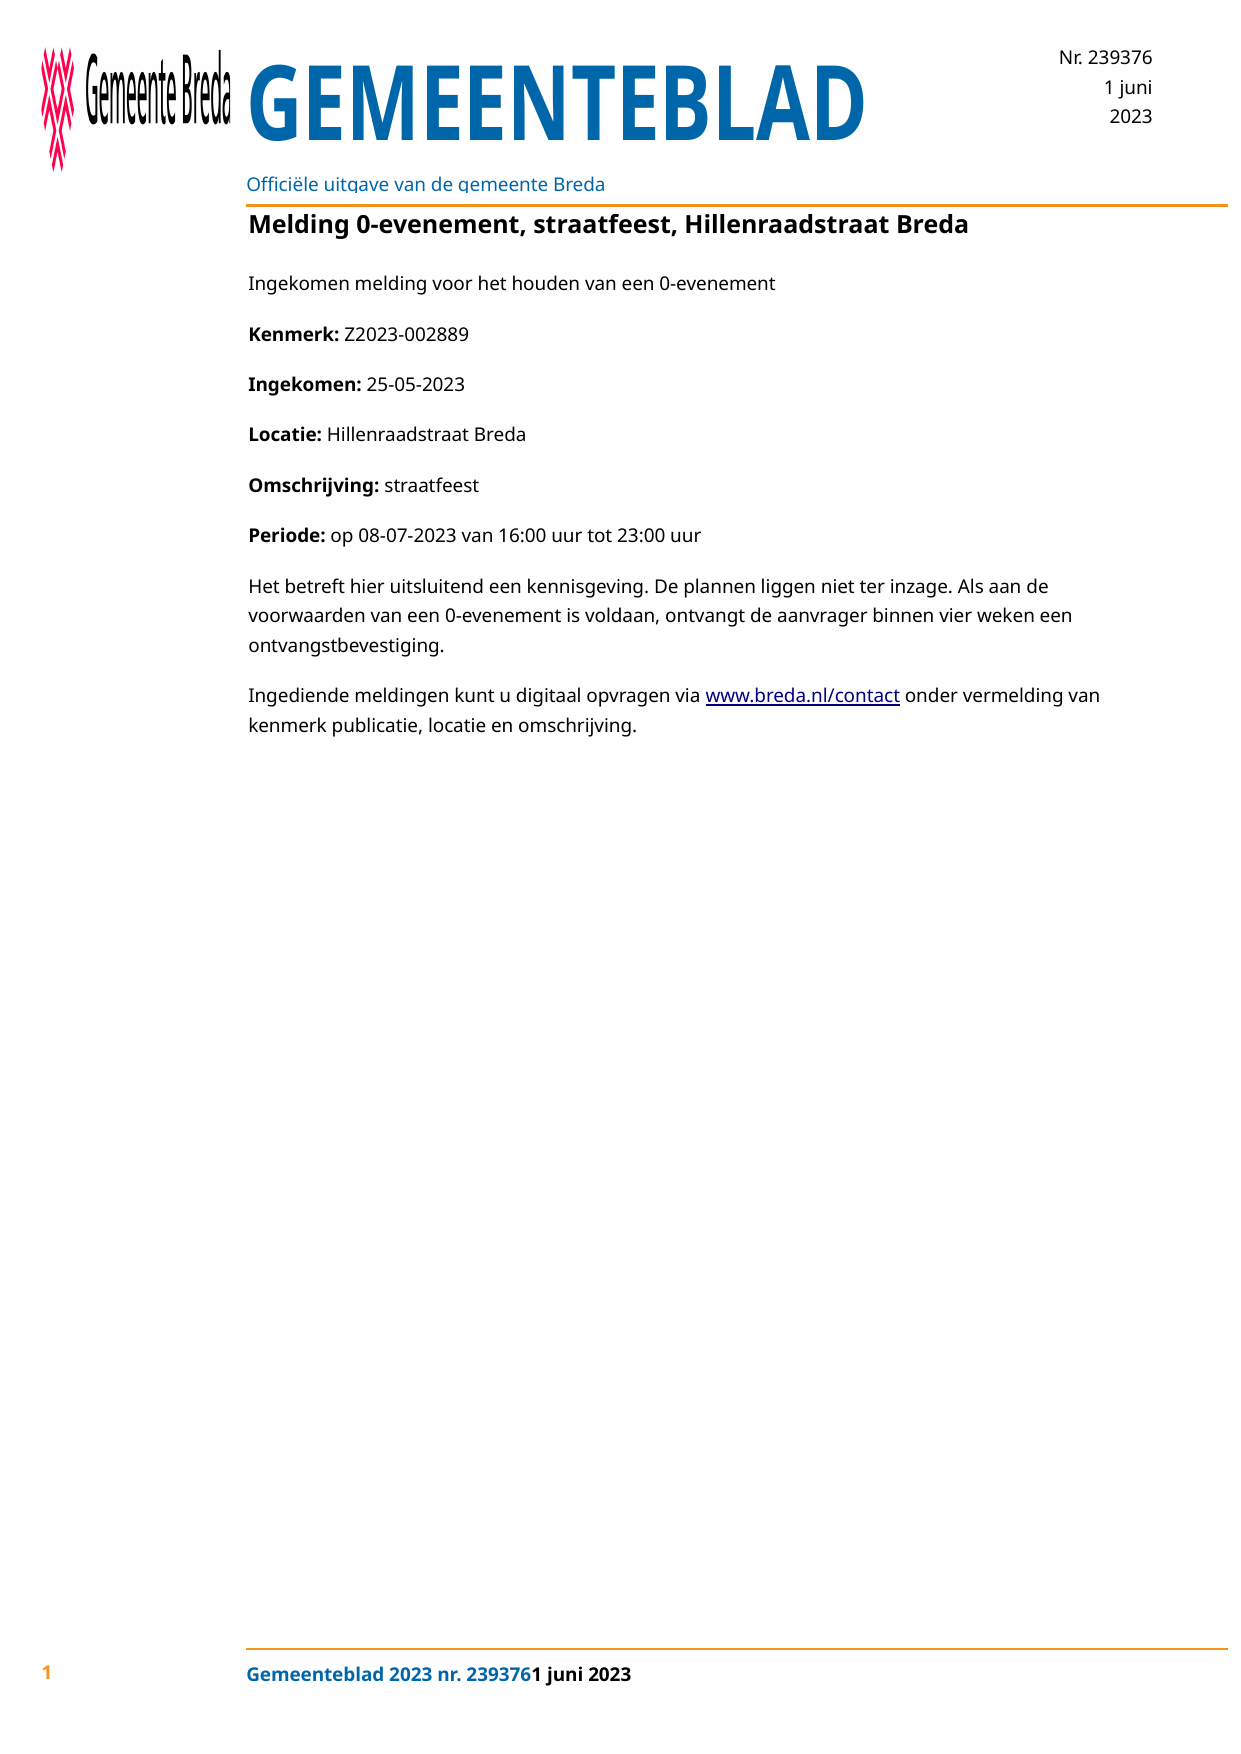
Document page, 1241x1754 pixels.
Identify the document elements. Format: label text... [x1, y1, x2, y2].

text Kenmerk: Z2023-002889 [248, 321, 1152, 346]
text Ingekomen: 25-05-2023 [248, 371, 1152, 397]
text Ingediende meldingen kunt u digitaal opvragen via www.breda.nl/contact onder vermelding van kenmerk publicatie, locatie en omschrijving. [248, 682, 1152, 738]
text Ingekomen melding voor het houden van een 0-evenement [248, 270, 1152, 296]
text Melding 0-evenement, straatfeest, Hillenraadstraat Breda [248, 207, 1152, 241]
picture [41, 47, 231, 172]
text Het betreft hier uitsluitend een kennisgeving. De plannen liggen niet ter inzage. Als aan de voorwaarden van een 0-evenement is voldaan, ontvangt de aanvrager binnen vier weken een ontvangstbevestiging. [248, 573, 1152, 658]
text Periode: op 08-07-2023 van 16:00 uur tot 23:00 uur [248, 522, 1152, 548]
text Omschrijving: straatfeest [248, 472, 1152, 498]
text Locatie: Hillenraadstraat Breda [248, 422, 1152, 447]
